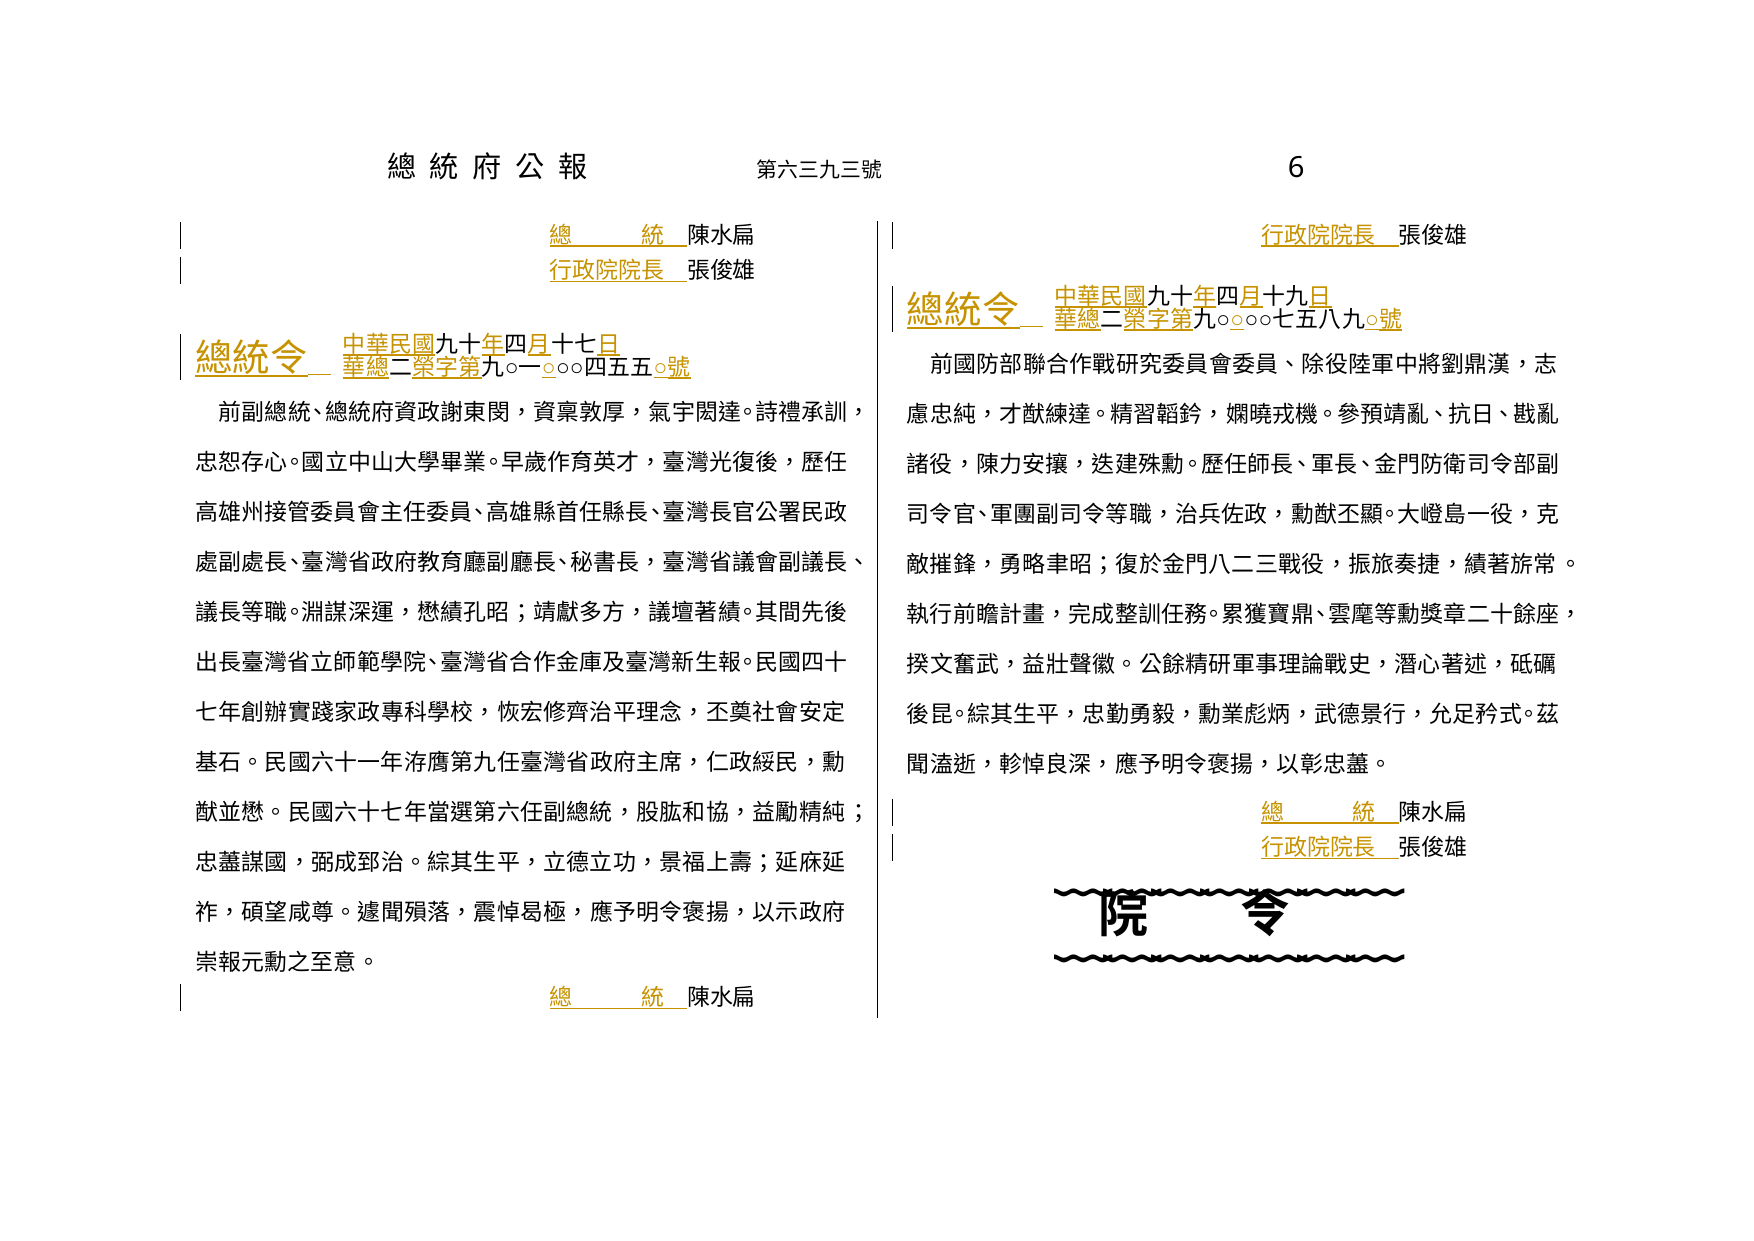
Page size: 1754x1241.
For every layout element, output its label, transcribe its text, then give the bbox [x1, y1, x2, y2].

text 行政院院長 張俊雄 [907, 222, 1559, 249]
table_header ﹏﹏﹏﹏﹏﹏﹏ [1051, 865, 1564, 890]
text 前國防部聯合作戰研究委員會委員、除役陸軍中將劉鼎漢，志慮忠純，才猷練達。精習韜鈐，嫻曉戎機。參預靖亂、抗日、戡亂諸役，陳力安攘，迭建殊勳。歷任師長、軍長、金門防衛司令部副司令官、軍團副司令等職，治兵佐政，勳猷丕顯。大嶝島一役，克敵摧鋒，勇略聿昭；復於金門八二三戰役，振旅奏捷，績著旂常。執行前瞻計畫，完成整訓任務。累獲寶鼎、雲麾等勳獎章二十餘座，揆文奮武，益壯聲徽。公餘精研軍事理論戰史，潛心著述，砥礪後昆。綜其生平，忠勤勇毅，勳業彪炳，武德景行，允足矜式。茲聞溘逝，軫悼良深，應予明令褒揚，以彰忠藎。 [907, 332, 1559, 782]
text 行政院院長 張俊雄 [907, 834, 1559, 861]
table_cell [904, 943, 1051, 967]
text 行政院院長 張俊雄 [195, 257, 847, 284]
table_header 總統令 [192, 334, 340, 380]
text 總 統 陳水扁 [195, 984, 847, 1011]
text 總 統 陳水扁 [195, 222, 847, 249]
table_header 總統令 [904, 286, 1051, 332]
text 總 統 陳水扁 [907, 799, 1559, 826]
table_cell 院令 [1051, 890, 1564, 942]
table_cell ﹏﹏﹏﹏﹏﹏﹏ [1051, 943, 1564, 967]
text 前副總統、總統府資政謝東閔，資稟敦厚，氣宇閎達。詩禮承訓，忠恕存心。國立中山大學畢業。早歲作育英才，臺灣光復後，歷任高雄州接管委員會主任委員、高雄縣首任縣長、臺灣長官公署民政處副處長、臺灣省政府教育廳副廳長、秘書長，臺灣省議會副議長、議長等職。淵謀深運，懋績孔昭；靖獻多方，議壇著績。其間先後出長臺灣省立師範學院、臺灣省合作金庫及臺灣新生報。民國四十七年創辦實踐家政專科學校，恢宏修齊治平理念，丕奠社會安定基石。民國六十一年洊膺第九任臺灣省政府主席，仁政綏民，勳猷並懋。民國六十七年當選第六任副總統，股肱和協，益勵精純；忠藎謀國，弼成郅治。綜其生平，立德立功，景福上壽；延庥延祚，碩望咸尊。遽聞殞落，震悼曷極，應予明令褒揚，以示政府崇報元勳之至意。 [195, 380, 847, 980]
table_header 中華民國九十年四月十九日 華總二榮字第九○○○○七五八九○號 [1051, 286, 1564, 332]
table_header [904, 865, 1051, 890]
table_cell [904, 890, 1051, 942]
table_header 中華民國九十年四月十七日 華總二榮字第九○一○○○四五五○號 [340, 334, 852, 380]
